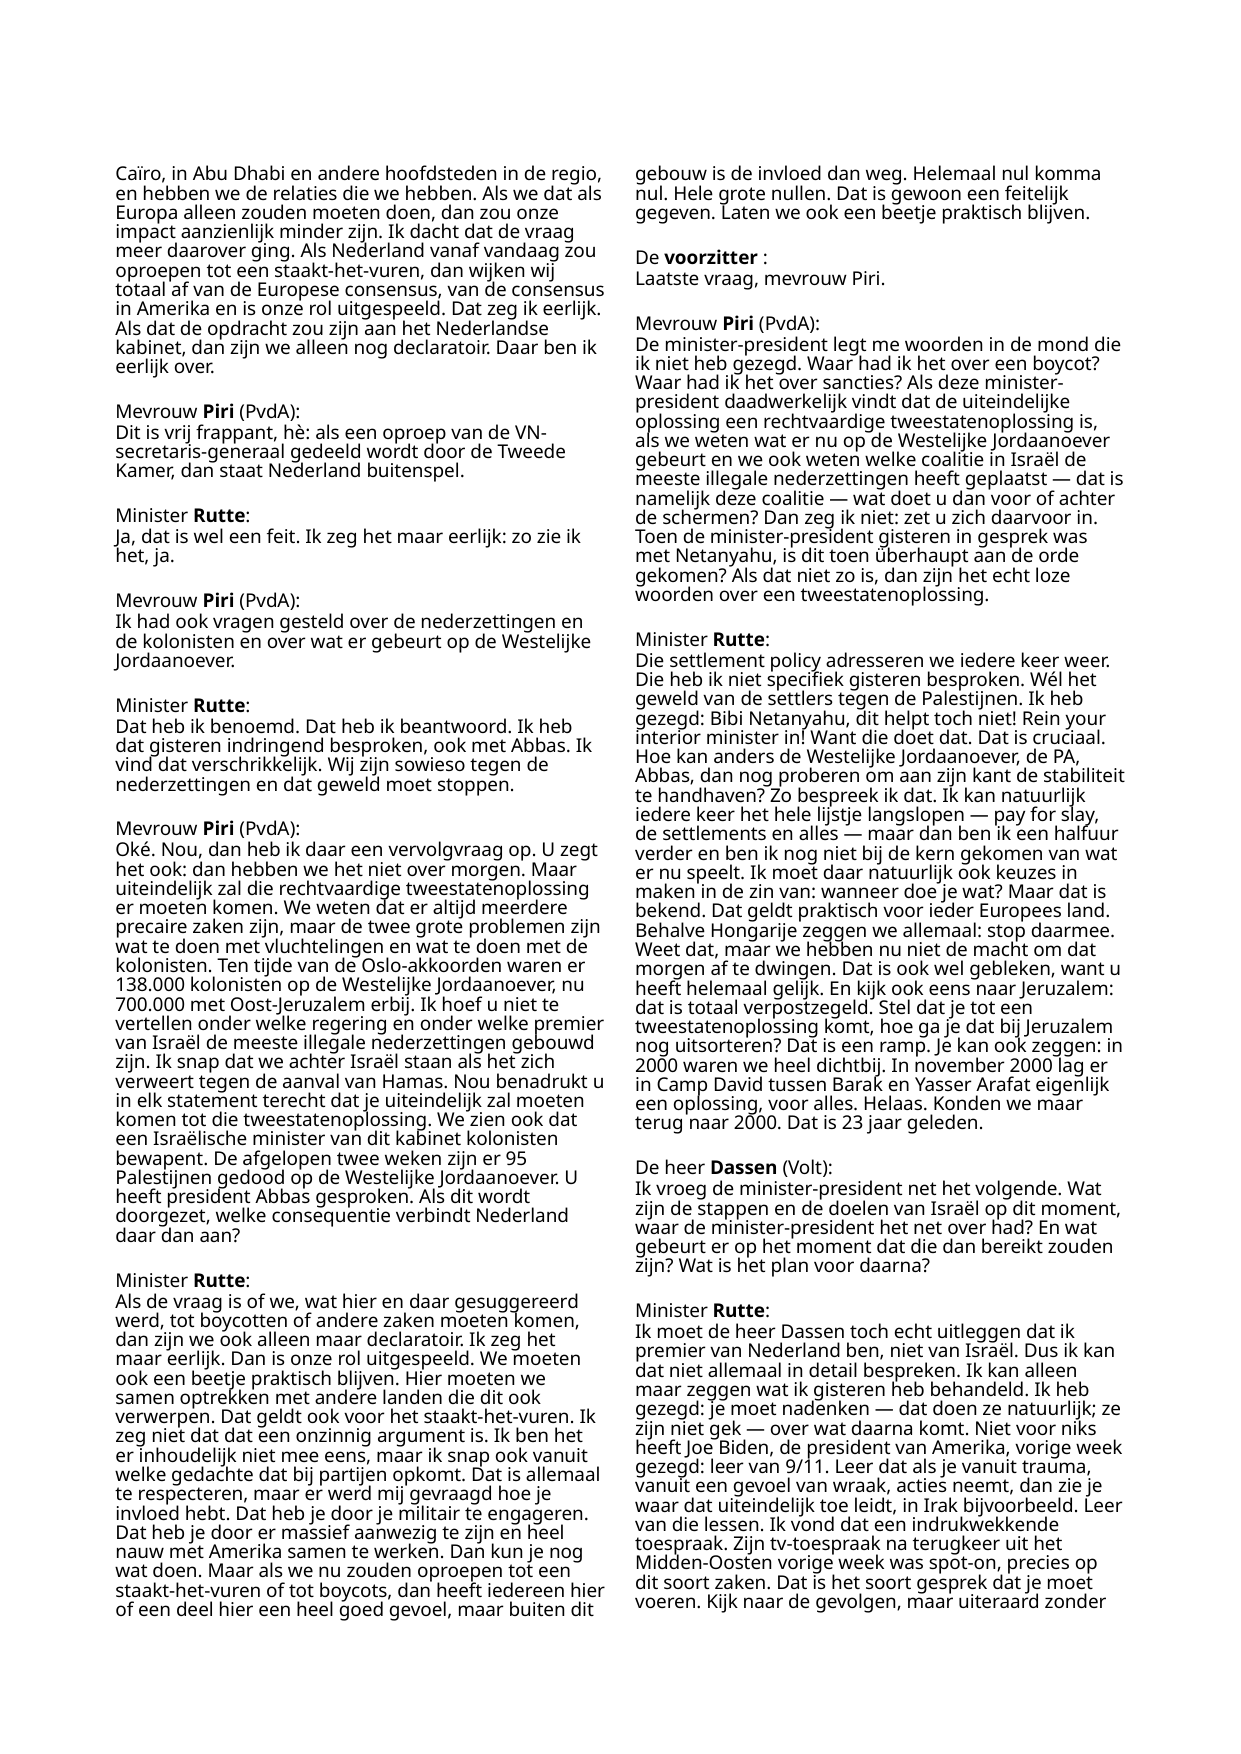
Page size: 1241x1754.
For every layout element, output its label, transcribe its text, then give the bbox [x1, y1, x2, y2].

text Laatste vraag, mevrouw Piri. [635, 270, 1125, 289]
text De voorzitter : [635, 244, 1125, 270]
text Ik had ook vragen gesteld over de nederzettingen en de kolonisten en over wat er gebeurt op de Westelijke Jordaanoever. [115, 613, 605, 671]
text Ik vroeg de minister-president net het volgende. Wat zijn de stappen en de doelen van Israël op dit moment, waar de minister-president het net over had? En wat gebeurt er op het moment dat die dan bereikt zouden zijn? Wat is het plan voor daarna? [635, 1180, 1125, 1277]
text De minister-president legt me woorden in de mond die ik niet heb gezegd. Waar had ik het over een boycot? Waar had ik het over sancties? Als deze minister-president daadwerkelijk vindt dat de uiteindelijke oplossing een rechtvaardige tweestatenoplossing is, als we weten wat er nu op de Westelijke Jordaanoever gebeurt en we ook weten welke coalitie in Israël de meeste illegale nederzettingen heeft geplaatst — dat is namelijk deze coalitie — wat doet u dan voor of achter de schermen? Dan zeg ik niet: zet u zich daarvoor in. Toen de minister-president gisteren in gesprek was met Netanyahu, is dit toen überhaupt aan de orde gekomen? Als dat niet zo is, dan zijn het echt loze woorden over een tweestatenoplossing. [635, 336, 1125, 605]
text De heer Dassen (Volt): [635, 1154, 1125, 1180]
text Ja, dat is wel een feit. Ik zeg het maar eerlijk: zo zie ik het, ja. [115, 528, 605, 567]
text Minister Rutte: [635, 1297, 1125, 1323]
text Minister Rutte: [115, 692, 605, 718]
text Caïro, in Abu Dhabi en andere hoofdsteden in de regio, en hebben we de relaties die we hebben. Als we dat als Europa alleen zouden moeten doen, dan zou onze impact aanzienlijk minder zijn. Ik dacht dat de vraag meer daarover ging. Als Nederland vanaf vandaag zou oproepen tot een staakt-het-vuren, dan wijken wij totaal af van de Europese consensus, van de consensus in Amerika en is onze rol uitgespeeld. Dat zeg ik eerlijk. Als dat de opdracht zou zijn aan het Nederlandse kabinet, dan zijn we alleen nog declaratoir. Daar ben ik eerlijk over. [115, 165, 605, 377]
text Ik moet de heer Dassen toch echt uitleggen dat ik premier van Nederland ben, niet van Israël. Dus ik kan dat niet allemaal in detail bespreken. Ik kan alleen maar zeggen wat ik gisteren heb behandeld. Ik heb gezegd: je moet nadenken — dat doen ze natuurlijk; ze zijn niet gek — over wat daarna komt. Niet voor niks heeft Joe Biden, de president van Amerika, vorige week gezegd: leer van 9/11. Leer dat als je vanuit trauma, vanuit een gevoel van wraak, acties neemt, dan zie je waar dat uiteindelijk toe leidt, in Irak bijvoorbeeld. Leer van die lessen. Ik vond dat een indrukwekkende toespraak. Zijn tv-toespraak na terugkeer uit het Midden-Oosten vorige week was spot-on, precies op dit soort zaken. Dat is het soort gesprek dat je moet voeren. Kijk naar de gevolgen, maar uiteraard zonder [635, 1323, 1125, 1612]
text Dit is vrij frappant, hè: als een oproep van de VN-secretaris-generaal gedeeld wordt door de Tweede Kamer, dan staat Nederland buitenspel. [115, 424, 605, 482]
text Oké. Nou, dan heb ik daar een vervolgvraag op. U zegt het ook: dan hebben we het niet over morgen. Maar uiteindelijk zal die rechtvaardige tweestatenoplossing er moeten komen. We weten dat er altijd meerdere precaire zaken zijn, maar de twee grote problemen zijn wat te doen met vluchtelingen en wat te doen met de kolonisten. Ten tijde van de Oslo-akkoorden waren er 138.000 kolonisten op de Westelijke Jordaanoever, nu 700.000 met Oost-Jeruzalem erbij. Ik hoef u niet te vertellen onder welke regering en onder welke premier van Israël de meeste illegale nederzettingen gebouwd zijn. Ik snap dat we achter Israël staan als het zich verweert tegen de aanval van Hamas. Nou benadrukt u in elk statement terecht dat je uiteindelijk zal moeten komen tot die tweestatenoplossing. We zien ook dat een Israëlische minister van dit kabinet kolonisten bewapent. De afgelopen twee weken zijn er 95 Palestijnen gedood op de Westelijke Jordaanoever. U heeft president Abbas gesproken. Als dit wordt doorgezet, welke consequentie verbindt Nederland daar dan aan? [115, 841, 605, 1246]
text Die settlement policy adresseren we iedere keer weer. Die heb ik niet specifiek gisteren besproken. Wél het geweld van de settlers tegen de Palestijnen. Ik heb gezegd: Bibi Netanyahu, dit helpt toch niet! Rein your interior minister in! Want die doet dat. Dat is cruciaal. Hoe kan anders de Westelijke Jordaanoever, de PA, Abbas, dan nog proberen om aan zijn kant de stabiliteit te handhaven? Zo bespreek ik dat. Ik kan natuurlijk iedere keer het hele lijstje langslopen — pay for slay, de settlements en alles — maar dan ben ik een halfuur verder en ben ik nog niet bij de kern gekomen van wat er nu speelt. Ik moet daar natuurlijk ook keuzes in maken in de zin van: wanneer doe je wat? Maar dat is bekend. Dat geldt praktisch voor ieder Europees land. Behalve Hongarije zeggen we allemaal: stop daarmee. Weet dat, maar we hebben nu niet de macht om dat morgen af te dwingen. Dat is ook wel gebleken, want u heeft helemaal gelijk. En kijk ook eens naar Jeruzalem: dat is totaal verpostzegeld. Stel dat je tot een tweestatenoplossing komt, hoe ga je dat bij Jeruzalem nog uitsorteren? Dat is een ramp. Je kan ook zeggen: in 2000 waren we heel dichtbij. In november 2000 lag er in Camp David tussen Barak en Yasser Arafat eigenlijk een oplossing, voor alles. Helaas. Konden we maar terug naar 2000. Dat is 23 jaar geleden. [635, 652, 1125, 1134]
text gebouw is de invloed dan weg. Helemaal nul komma nul. Hele grote nullen. Dat is gewoon een feitelijk gegeven. Laten we ook een beetje praktisch blijven. [635, 165, 1125, 223]
text Mevrouw Piri (PvdA): [115, 588, 605, 613]
text Minister Rutte: [115, 502, 605, 528]
text Mevrouw Piri (PvdA): [115, 816, 605, 841]
text Dat heb ik benoemd. Dat heb ik beantwoord. Ik heb dat gisteren indringend besproken, ook met Abbas. Ik vind dat verschrikkelijk. Wij zijn sowieso tegen de nederzettingen en dat geweld moet stoppen. [115, 718, 605, 795]
text Minister Rutte: [635, 626, 1125, 652]
text Mevrouw Piri (PvdA): [115, 398, 605, 424]
text Mevrouw Piri (PvdA): [635, 310, 1125, 336]
text Minister Rutte: [115, 1267, 605, 1293]
text Als de vraag is of we, wat hier en daar gesuggereerd werd, tot boycotten of andere zaken moeten komen, dan zijn we ook alleen maar declaratoir. Ik zeg het maar eerlijk. Dan is onze rol uitgespeeld. We moeten ook een beetje praktisch blijven. Hier moeten we samen optrekken met andere landen die dit ook verwerpen. Dat geldt ook voor het staakt-het-vuren. Ik zeg niet dat dat een onzinnig argument is. Ik ben het er inhoudelijk niet mee eens, maar ik snap ook vanuit welke gedachte dat bij partijen opkomt. Dat is allemaal te respecteren, maar er werd mij gevraagd hoe je invloed hebt. Dat heb je door je militair te engageren. Dat heb je door er massief aanwezig te zijn en heel nauw met Amerika samen te werken. Dan kun je nog wat doen. Maar als we nu zouden oproepen tot een staakt-het-vuren of tot boycots, dan heeft iedereen hier of een deel hier een heel goed gevoel, maar buiten dit [115, 1293, 605, 1620]
